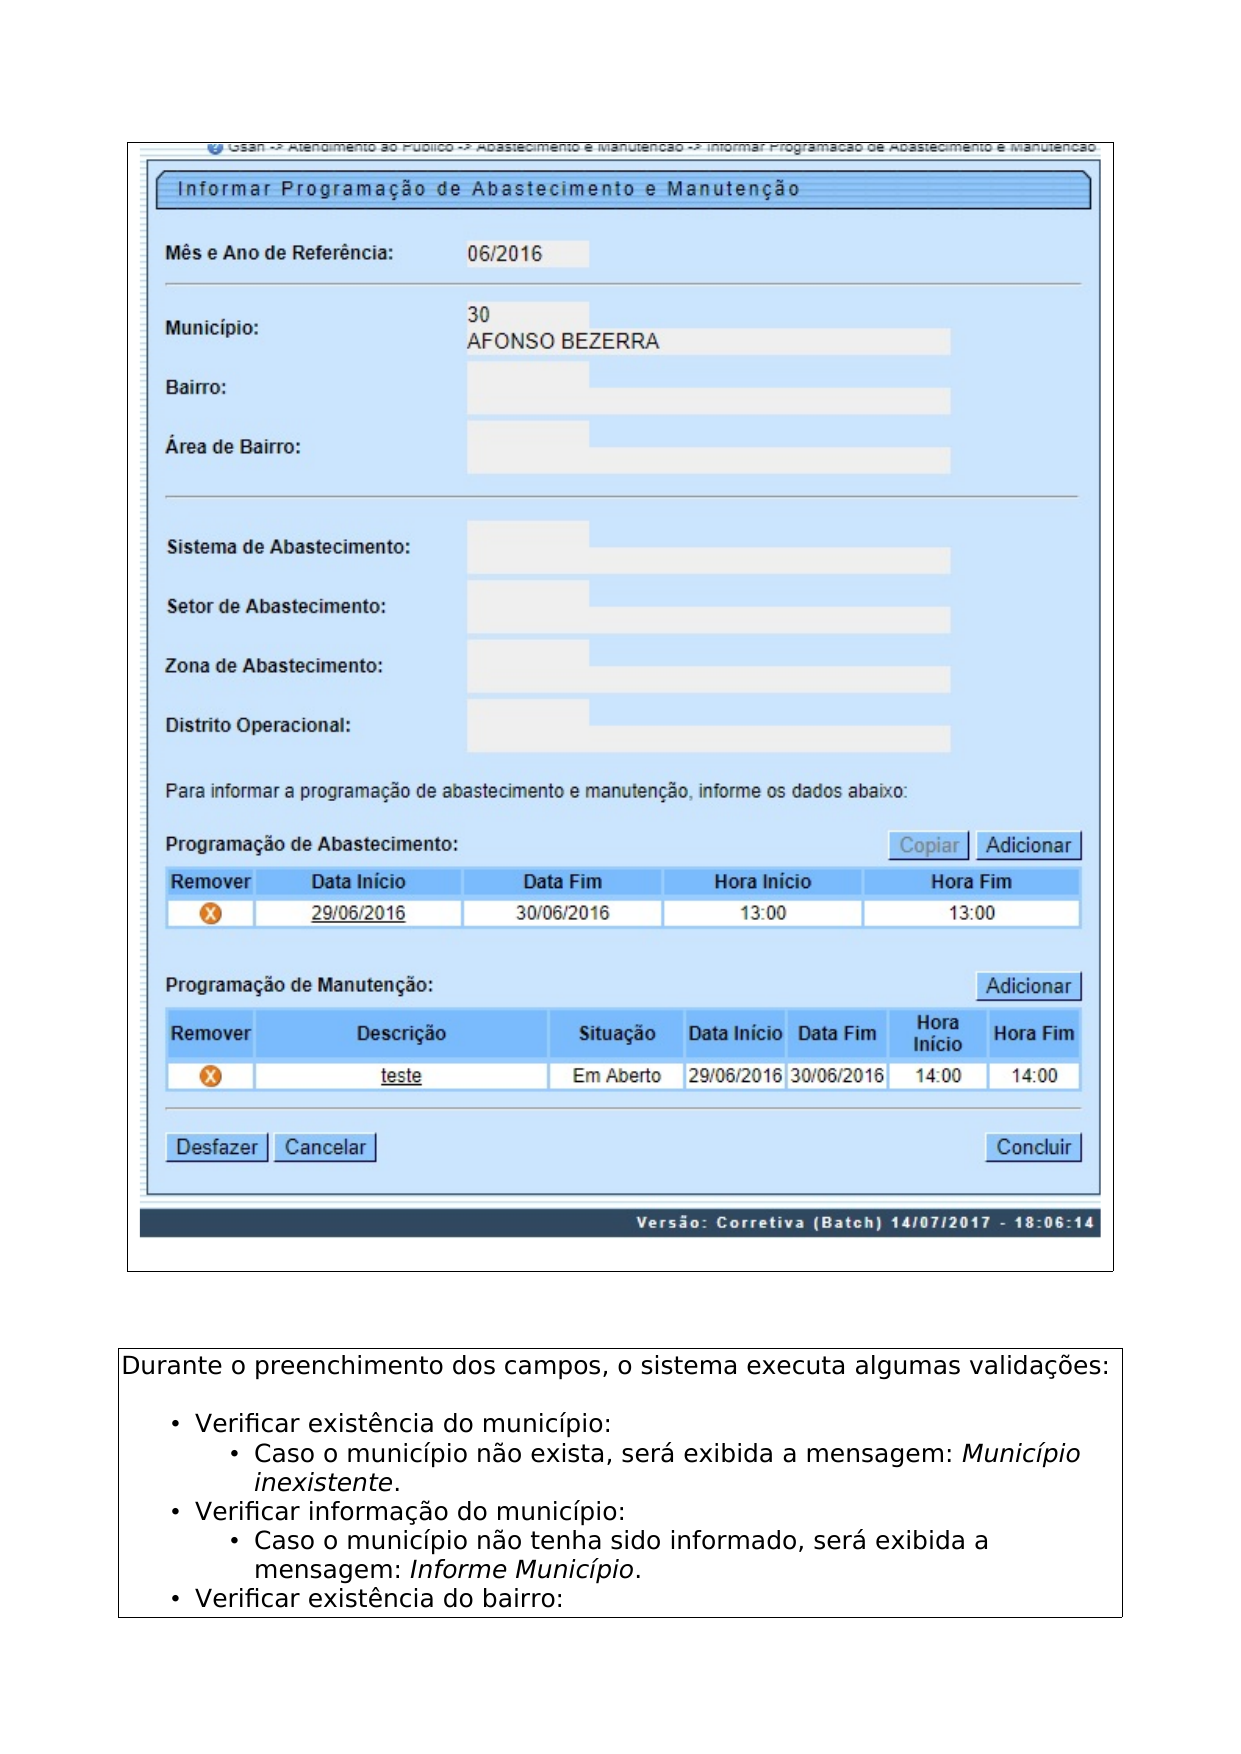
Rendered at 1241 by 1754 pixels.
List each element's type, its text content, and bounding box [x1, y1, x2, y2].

picture [139, 144, 1101, 1239]
table_header [128, 143, 1113, 1271]
table_header Durante o preenchimento dos campos, o sistema executa algumas validações: Verificar existência do município: Caso o município não exista, será exibida a mensagem: Município inexistente. Verificar informação do município: Caso o município não tenha sido informado, será exibida a mensagem: Informe Município. Verificar existência do bairro: Caso o bairro informado não exista, será exibida a mensagem: Bairro inexistente. Validar mês e ano de referência: Caso o mês e ano de referência estejam inválidos, será exibida a mensagem: Mês/Ano de Referência inválido. Verificar Data Início de Abastecimento: Caso a Data Início de Abastecimento seja uma data inválida, será exibida a mensagem: Data Início de Abastecimento inválida. Caso o mês/ano da Data Início de Abastecimento não seja igual ao mês/ano de referência informado, será exibida a mensagem: Mês e Ano da Data Início de Abastecimento não corresponde ao Mês e Ano de Referência informado. Verificar Data Fim de Abastecimento: Caso a Data Fim de Abastecimento seja uma data inválida, será exibida a mensagem: Data Fim de Abastecimento inválida. Caso o mês/ano da Data Fim de Abastecimento não seja igual ao mês/ano de referência informado, será exibida a mensagem: Mês e Ano da Data Fim de Abastecimento não corresponde ao Mês e Ano de Referência informado. Caso a Data Fim de Abastecimento seja anterior à Data Início de Abastecimento, será exibida a mensagem: Data Fim de Abastecimento deve ser igual ou posterior à Data Início de Abastecimento. Verificar Hora Início de Abastecimento: Caso a Hora Início de Abastecimento seja uma hora inválida, será exibida a mensagem: Hora Início de Abastecimento inválida. Verificar Hora Fim de Abastecimento: Caso a Hora Fim de Abastecimento seja uma hora inválida, será exibida a mensagem: Hora Fim de Abastecimento inválida. Caso a Data Fim de Abastecimento seja igual à Data Início de Abastecimento e a Hora Fim de Abastecimento seja anterior à Hora Início de Abastecimento, será exibida a mensagem: Hora Fim de Abastecimento deve ser igual ou posterior à Hora Início de Abastecimento. Verificar Existência de Programação de Abastecimento: Caso a Data Início de Abastecimento informada esteja compreendida entre o intervalo de datas de início e fim de alguma programação já existente no grid; ou a Data Fim de Abastecimento informada esteja compreendida entre o intervalo de datas de início e fim de alguma programação já existente no grid; e a Hora Início de Abastecimento informada esteja compreendida entre o intervalo de horas de início e fim desta programação já existente no grid; ou a Hora Fim de Abastecimento informada esteja compreendida entre o intervalo de horas de início e fim desta programação já existente no grid, será exibida a mensagem: Já existe programação de abastecimento para o período «data início da programação de abastecimento existente» a «data fim da programação de abastecimento existente» de «hora início da programação de abastecimento existente» a «hora fim da programação de abastecimento existente». OBS: Atentar para o caso de programações com dias consecutivos, cujo intervalo de horas a ser considerado compreende o período de início e fim entre as datas distintas. Verificar Data Início de Manutenção: Caso a Data Início de Manutenção seja uma data inválida, será exibida a mensagem: Data Início de Manutenção inválida. Caso o mês/ano da Data Início de Manutenção não seja igual ao mês/ano de referência informado, será exibida a mensagem: Mês e Ano da Data Início de Manutenção não corresponde ao Mês e Ano de Referência informado e retorna para o passo correspondente no fluxo principal. Verificar Data Fim de Manutenção: Caso a Data Fim de Manutenção seja uma data inválida, será exibida a mensagem: Data Fim de Manutenção inválida. Caso o mês/ano da Data Fim de Manutenção não seja igual ao mês/ano de referência informado, será exibida a mensagem: Mês e Ano da Data Fim de Manutenção não corresponde ao Mês e Ano de Referência informado. Caso a Data Fim de Manutenção seja anterior à Data Início de Manutenção, será exibida a mensagem: Data Fim de Manutenção deve ser igual ou posterior à Data Início de Manutenção. Verificar Hora Início de Manutenção: Caso a Hora Início de Manutenção seja uma hora inválida, será exibida a mensagem: Hora Início de Manutenção inválida. Verificar Hora Fim de Manutenção: Caso a Hora Fim de Manutenção seja uma hora inválida, será exibida a mensagem: Hora Fim de Manutenção inválida. Caso a Data Fim de Manutenção seja igual à Data Início de Manutenção e a Hora Fim de Manutenção seja anterior à Hora Início de Manutenção, será exibida a mensagem: Hora Fim de Manutenção deve ser igual ou posterior à Hora Início de Manutenção. Verificar Existência de Programação de Manutenção: Caso [(a Data Início de Manutenção informada esteja compreendida entre o intervalo de datas de início e fim de alguma programação já existente no grid) ou (a Data Fim de Manutenção informada esteja compreendida entre o intervalo de datas de início e fim de alguma programação já existente no grid)] e [(a Hora Início de Manutenção informada esteja compreendida entre o intervalo de horas de início e fim desta programação já existente no grid) ou (a Hora Fim de Manutenção informada esteja compreendida entre o intervalo de horas de início e fim desta programação já existente no grid)], será exibida a mensagem: Já existe programação de manutenção para o período «data início da programação de manutenção existente» a «data fim da programação de manutenção existente» de «hora início da programação de manutenção existente» a «hora fim da programação de manutenção existente» e retorna para o passo correspondente no fluxo principal. OBS: Atentar para o caso de programações com dias consecutivos, cujo intervalo de horas a ser considerado compreende o período de início e fim entre as datas distintas. Verificar Caracteres Especiais: Caso seja informado algum caracter especial na Descrição, será exibida a mensagem: Descrição possui caracteres especiais. Verificar sucesso da transação: Caso o código de retorno de alguma operação efetuada no banco de dados seja diferente de zero, será exibida a mensagem conforme o código de retorno. Atualização realizada por outro usuário: Caso o usuário esteja tentando atualizar uma programação e a mesma já tenha sido atualizada durante a manutenção corrente, será exibida a mensagem: Esse(s) registro(s) foi(ram) atualizado(s) ou removido(s) por outro usuário durante a operação. Realize uma nova manutenção. Verificar Existência de Programação de Abastecimento a Ser Copiada: Caso não exista na base de dados nenhuma programação de abastecimento para o mês de referência, e a área de bairro informada para a cópia, o sistema exibe a mensagem: Não existe Programação de Abastecimento para «xxxxxxxxx» em «mês/ano de referência informado» para ser copiada. Verificar Existência de Programação de Abastecimento Já Informada: Caso já exista no grid alguma programação de abastecimento informada, ou seja, o grid não está vazio, o sistema desabilita o botão Copiar. [119, 1349, 1122, 1617]
